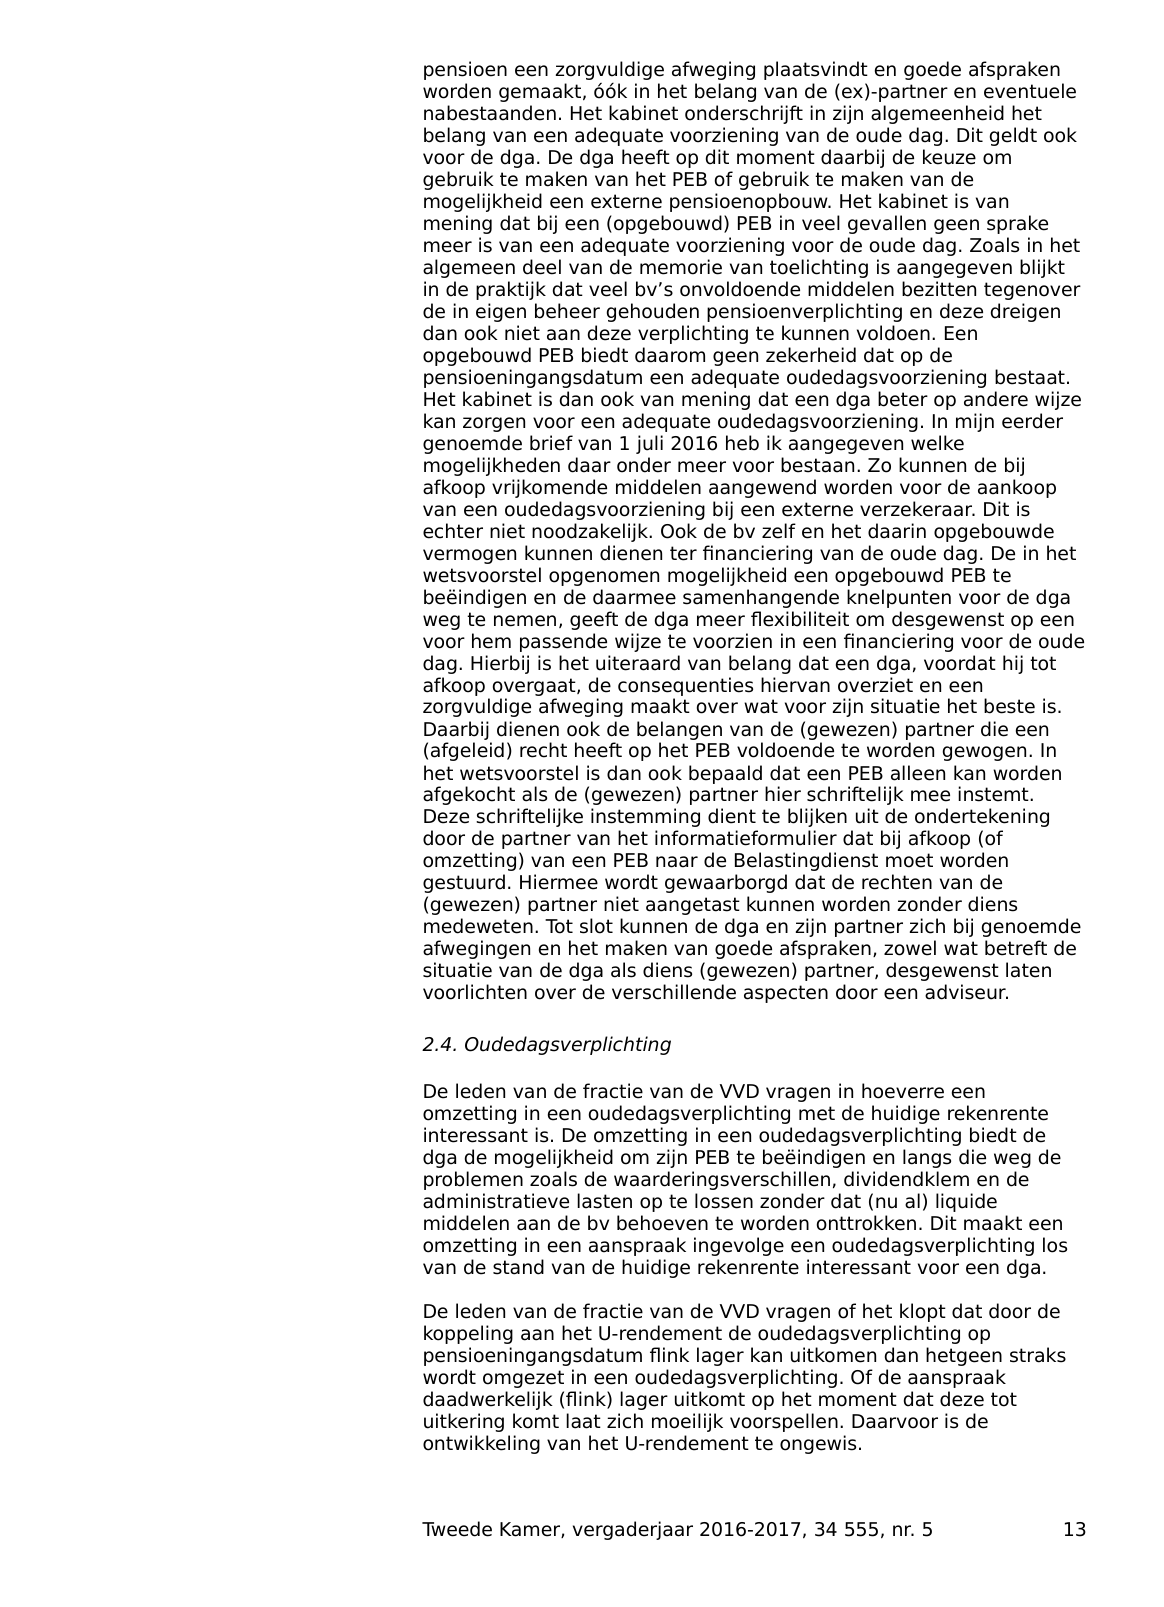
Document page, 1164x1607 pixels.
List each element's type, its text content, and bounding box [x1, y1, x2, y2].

subtitle 2.4. Oudedagsverplichting [422, 1034, 1087, 1056]
text De leden van de fractie van de VVD vragen of het klopt dat door de koppeling aan het U-rendement de oudedagsverplichting op pensioeningangsdatum flink lager kan uitkomen dan hetgeen straks wordt omgezet in een oudedagsverplichting. Of de aanspraak daadwerkelijk (flink) lager uitkomt op het moment dat deze tot uitkering komt laat zich moeilijk voorspellen. Daarvoor is de ontwikkeling van het U-rendement te ongewis. [422, 1301, 1087, 1455]
text De leden van de fractie van de VVD vragen in hoeverre een omzetting in een oudedagsverplichting met de huidige rekenrente interessant is. De omzetting in een oudedagsverplichting biedt de dga de mogelijkheid om zijn PEB te beëindigen en langs die weg de problemen zoals de waarderingsverschillen, dividendklem en de administratieve lasten op te lossen zonder dat (nu al) liquide middelen aan de bv behoeven te worden onttrokken. Dit maakt een omzetting in een aanspraak ingevolge een oudedagsverplichting los van de stand van de huidige rekenrente interessant voor een dga. [422, 1081, 1087, 1279]
text pensioen een zorgvuldige afweging plaatsvindt en goede afspraken worden gemaakt, óók in het belang van de (ex)-partner en eventuele nabestaanden. Het kabinet onderschrijft in zijn algemeenheid het belang van een adequate voorziening van de oude dag. Dit geldt ook voor de dga. De dga heeft op dit moment daarbij de keuze om gebruik te maken van het PEB of gebruik te maken van de mogelijkheid een externe pensioenopbouw. Het kabinet is van mening dat bij een (opgebouwd) PEB in veel gevallen geen sprake meer is van een adequate voorziening voor de oude dag. Zoals in het algemeen deel van de memorie van toelichting is aangegeven blijkt in de praktijk dat veel bv’s onvoldoende middelen bezitten tegenover de in eigen beheer gehouden pensioenverplichting en deze dreigen dan ook niet aan deze verplichting te kunnen voldoen. Een opgebouwd PEB biedt daarom geen zekerheid dat op de pensioeningangsdatum een adequate oudedagsvoorziening bestaat. Het kabinet is dan ook van mening dat een dga beter op andere wijze kan zorgen voor een adequate oudedagsvoorziening. In mijn eerder genoemde brief van 1 juli 2016 heb ik aangegeven welke mogelijkheden daar onder meer voor bestaan. Zo kunnen de bij afkoop vrijkomende middelen aangewend worden voor de aankoop van een oudedagsvoorziening bij een externe verzekeraar. Dit is echter niet noodzakelijk. Ook de bv zelf en het daarin opgebouwde vermogen kunnen dienen ter financiering van de oude dag. De in het wetsvoorstel opgenomen mogelijkheid een opgebouwd PEB te beëindigen en de daarmee samenhangende knelpunten voor de dga weg te nemen, geeft de dga meer flexibiliteit om desgewenst op een voor hem passende wijze te voorzien in een financiering voor de oude dag. Hierbij is het uiteraard van belang dat een dga, voordat hij tot afkoop overgaat, de consequenties hiervan overziet en een zorgvuldige afweging maakt over wat voor zijn situatie het beste is. Daarbij dienen ook de belangen van de (gewezen) partner die een (afgeleid) recht heeft op het PEB voldoende te worden gewogen. In het wetsvoorstel is dan ook bepaald dat een PEB alleen kan worden afgekocht als de (gewezen) partner hier schriftelijk mee instemt. Deze schriftelijke instemming dient te blijken uit de ondertekening door de partner van het informatieformulier dat bij afkoop (of omzetting) van een PEB naar de Belastingdienst moet worden gestuurd. Hiermee wordt gewaarborgd dat de rechten van de (gewezen) partner niet aangetast kunnen worden zonder diens medeweten. Tot slot kunnen de dga en zijn partner zich bij genoemde afwegingen en het maken van goede afspraken, zowel wat betreft de situatie van de dga als diens (gewezen) partner, desgewenst laten voorlichten over de verschillende aspecten door een adviseur. [422, 59, 1087, 1004]
